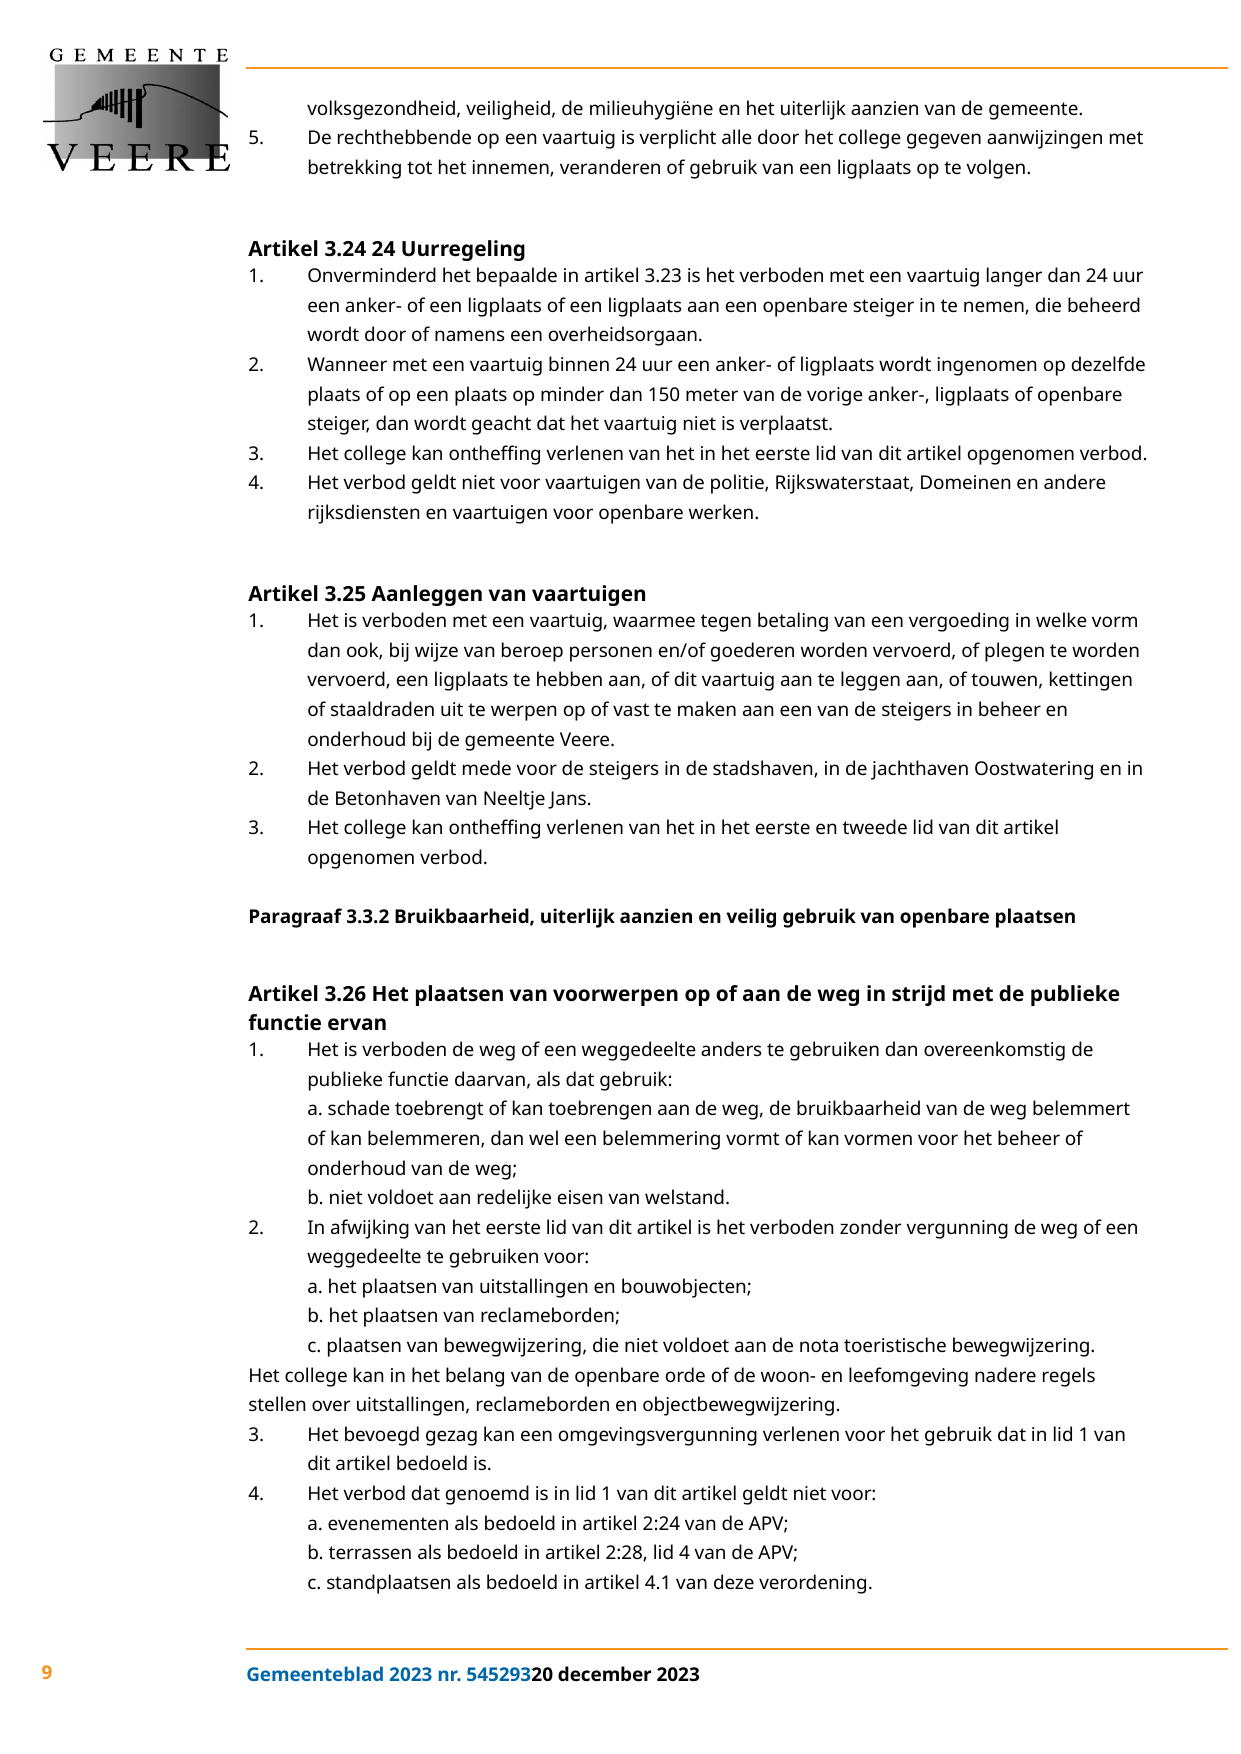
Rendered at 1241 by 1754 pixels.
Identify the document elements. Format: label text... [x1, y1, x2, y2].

list Het is verboden met een vaartuig, waarmee tegen betaling van een vergoeding in welke vorm dan ook, bij wijze van beroep personen en/of goederen worden vervoerd, of plegen te worden vervoerd, een ligplaats te hebben aan, of dit vaartuig aan te leggen aan, of touwen, kettingen of staaldraden uit te werpen op of vast te maken aan een van de steigers in beheer en onderhoud bij de gemeente Veere. [248, 607, 1152, 752]
list De rechthebbende op een vaartuig is verplicht alle door het college gegeven aanwijzingen met betrekking tot het innemen, veranderen of gebruik van een ligplaats op te volgen. [248, 124, 1152, 180]
list Het college kan ontheffing verlenen van het in het eerste lid van dit artikel opgenomen verbod. [248, 440, 1152, 466]
list Het is verboden de weg of een weggedeelte anders te gebruiken dan overeenkomstig de publieke functie daarvan, als dat gebruik: [248, 1036, 1152, 1092]
text Artikel 3.24 24 Uurregeling [248, 234, 1152, 262]
picture [41, 47, 231, 172]
list b. het plaatsen van reclameborden; [248, 1303, 1152, 1328]
list Het bevoegd gezag kan een omgevingsvergunning verlenen voor het gebruik dat in lid 1 van dit artikel bedoeld is. [248, 1421, 1152, 1476]
list Wanneer met een vaartuig binnen 24 uur een anker- of ligplaats wordt ingenomen op dezelfde plaats of op een plaats op minder dan 150 meter van de vorige anker-, ligplaats of openbare steiger, dan wordt geacht dat het vaartuig niet is verplaatst. [248, 351, 1152, 436]
list Het verbod dat genoemd is in lid 1 van dit artikel geldt niet voor: [248, 1480, 1152, 1506]
list b. niet voldoet aan redelijke eisen van welstand. [248, 1184, 1152, 1210]
text Paragraaf 3.3.2 Bruikbaarheid, uiterlijk aanzien en veilig gebruik van openbare plaatsen [248, 903, 1152, 929]
list volksgezondheid, veiligheid, de milieuhygiëne en het uiterlijk aanzien van de gemeente. [248, 95, 1152, 121]
list In afwijking van het eerste lid van dit artikel is het verboden zonder vergunning de weg of een weggedeelte te gebruiken voor: [248, 1214, 1152, 1269]
text Het college kan in het belang van de openbare orde of de woon- en leefomgeving nadere regels stellen over uitstallingen, reclameborden en objectbewegwijzering. [248, 1362, 1152, 1417]
list c. standplaatsen als bedoeld in artikel 4.1 van deze verordening. [248, 1569, 1152, 1594]
list a. schade toebrengt of kan toebrengen aan de weg, de bruikbaarheid van de weg belemmert of kan belemmeren, dan wel een belemmering vormt of kan vormen voor het beheer of onderhoud van de weg; [248, 1096, 1152, 1180]
list b. terrassen als bedoeld in artikel 2:28, lid 4 van de APV; [248, 1539, 1152, 1565]
list Het verbod geldt mede voor de steigers in de stadshaven, in de jachthaven Oostwatering en in de Betonhaven van Neeltje Jans. [248, 755, 1152, 811]
list a. evenementen als bedoeld in artikel 2:24 van de APV; [248, 1510, 1152, 1535]
list c. plaatsen van bewegwijzering, die niet voldoet aan de nota toeristische bewegwijzering. [248, 1332, 1152, 1358]
text Artikel 3.26 Het plaatsen van voorwerpen op of aan de weg in strijd met de publieke functie ervan [248, 979, 1152, 1036]
list Het college kan ontheffing verlenen van het in het eerste en tweede lid van dit artikel opgenomen verbod. [248, 814, 1152, 870]
list Het verbod geldt niet voor vaartuigen van de politie, Rijkswaterstaat, Domeinen en andere rijksdiensten en vaartuigen voor openbare werken. [248, 469, 1152, 525]
text Artikel 3.25 Aanleggen van vaartuigen [248, 579, 1152, 607]
list a. het plaatsen van uitstallingen en bouwobjecten; [248, 1273, 1152, 1299]
list Onverminderd het bepaalde in artikel 3.23 is het verboden met een vaartuig langer dan 24 uur een anker- of een ligplaats of een ligplaats aan een openbare steiger in te nemen, die beheerd wordt door of namens een overheidsorgaan. [248, 262, 1152, 347]
